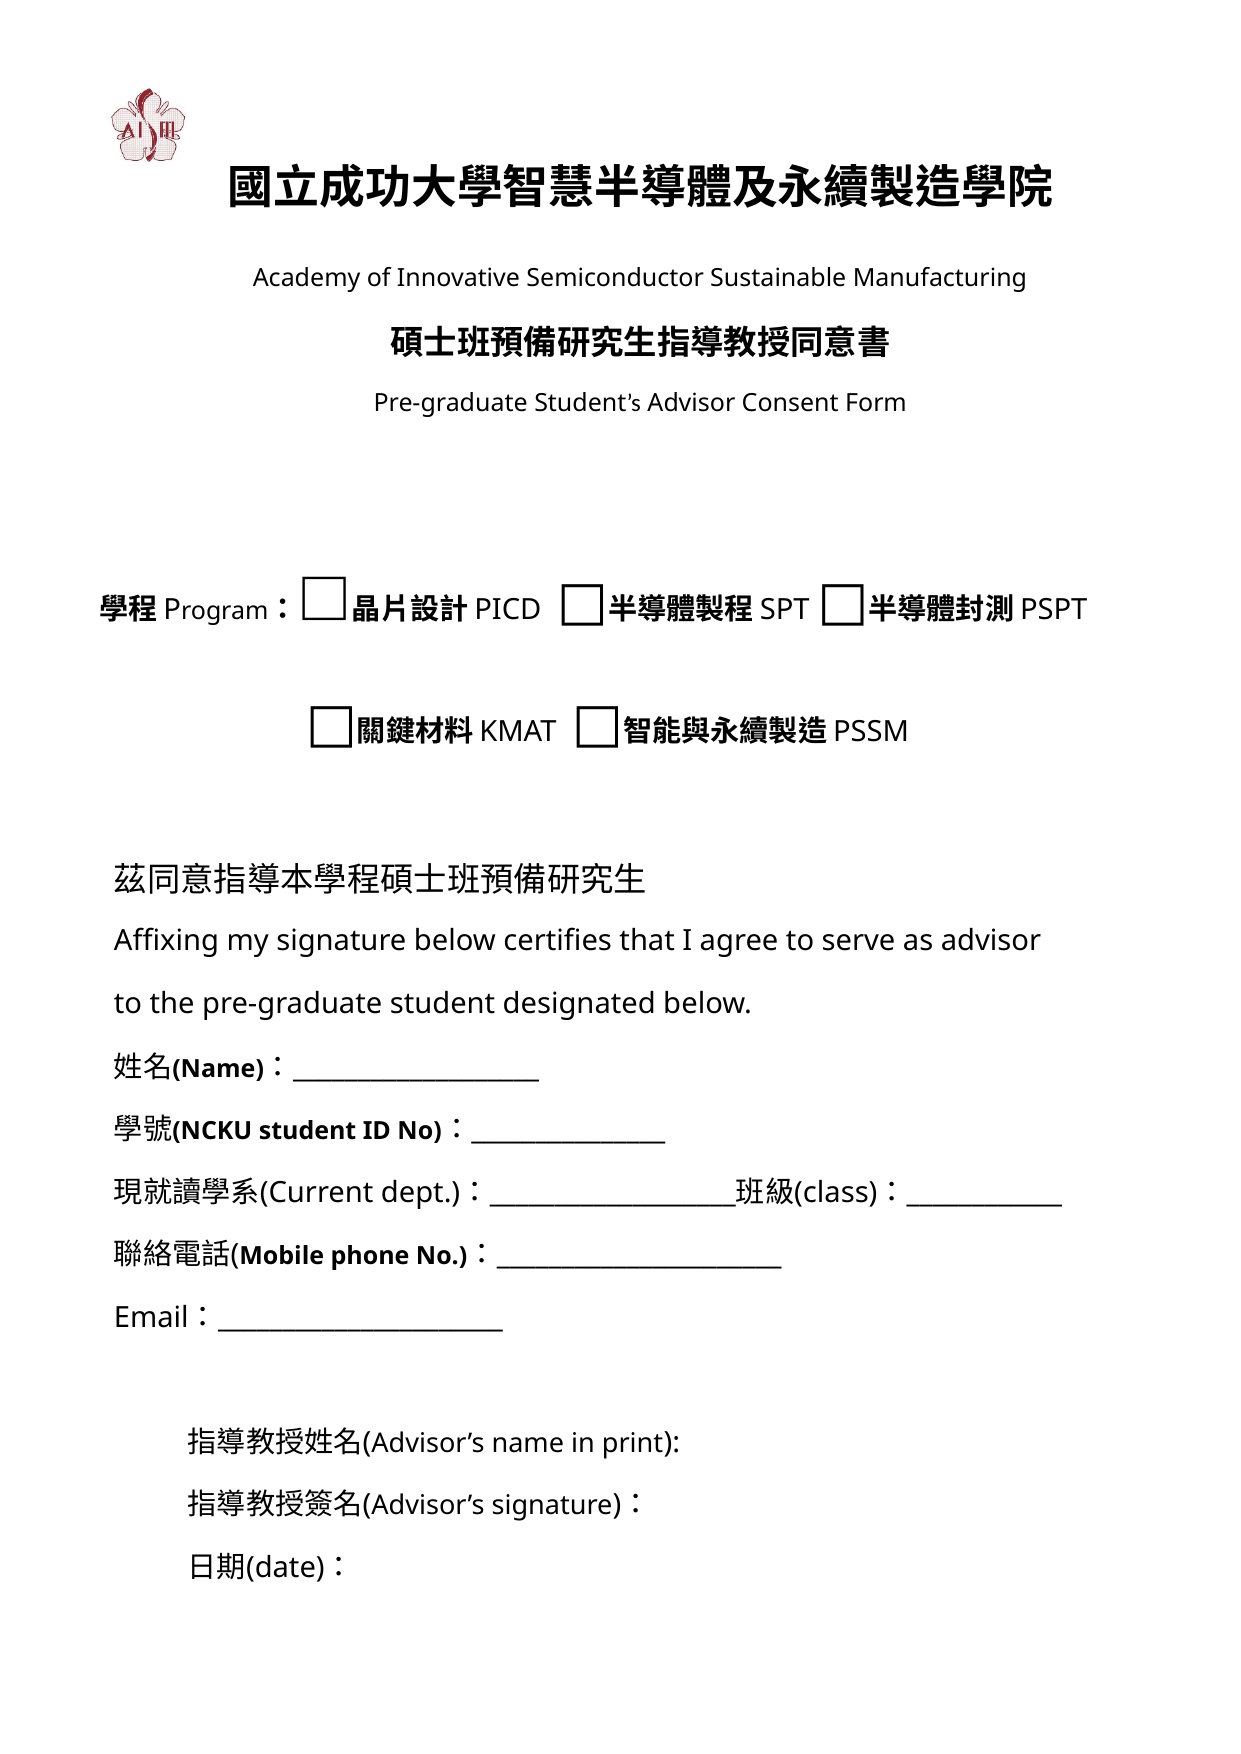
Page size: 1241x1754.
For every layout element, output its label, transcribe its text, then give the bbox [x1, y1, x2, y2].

text Pre-graduate Student’s Advisor Consent Form [187, 360, 1093, 423]
text 學程Program：□晶片設計PICD □半導體製程SPT □半導體封測PSPT [99, 523, 1093, 648]
text Affixing my signature below certifies that I agree to serve as advisor to the pre-graduate student designated below. [114, 898, 1073, 1023]
text 姓名(Name)：___________________ [114, 1023, 1073, 1085]
text 碩士班預備研究生指導教授同意書 [187, 298, 1093, 360]
text 聯絡電話(Mobile phone No.)：______________________ [114, 1210, 1073, 1273]
text 現就讀學系(Current dept.)：___________________班級(class)：____________ [114, 1148, 1073, 1210]
text 指導教授簽名(Advisor’s signature)： [187, 1460, 1073, 1523]
text 指導教授姓名(Advisor’s name in print): [187, 1398, 1073, 1460]
text 國立成功大學智慧半導體及永續製造學院 [187, 110, 1093, 235]
text □關鍵材料KMAT □智能與永續製造PSSM [306, 648, 1093, 773]
text 茲同意指導本學程碩士班預備研究生 [114, 835, 1073, 898]
text 學號(NCKU student ID No)：_______________ [114, 1085, 1073, 1148]
text Academy of Innovative Semiconductor Sustainable Manufacturing [187, 235, 1093, 298]
text Email：______________________ [114, 1273, 1073, 1335]
text 日期(date)： [187, 1523, 1073, 1585]
